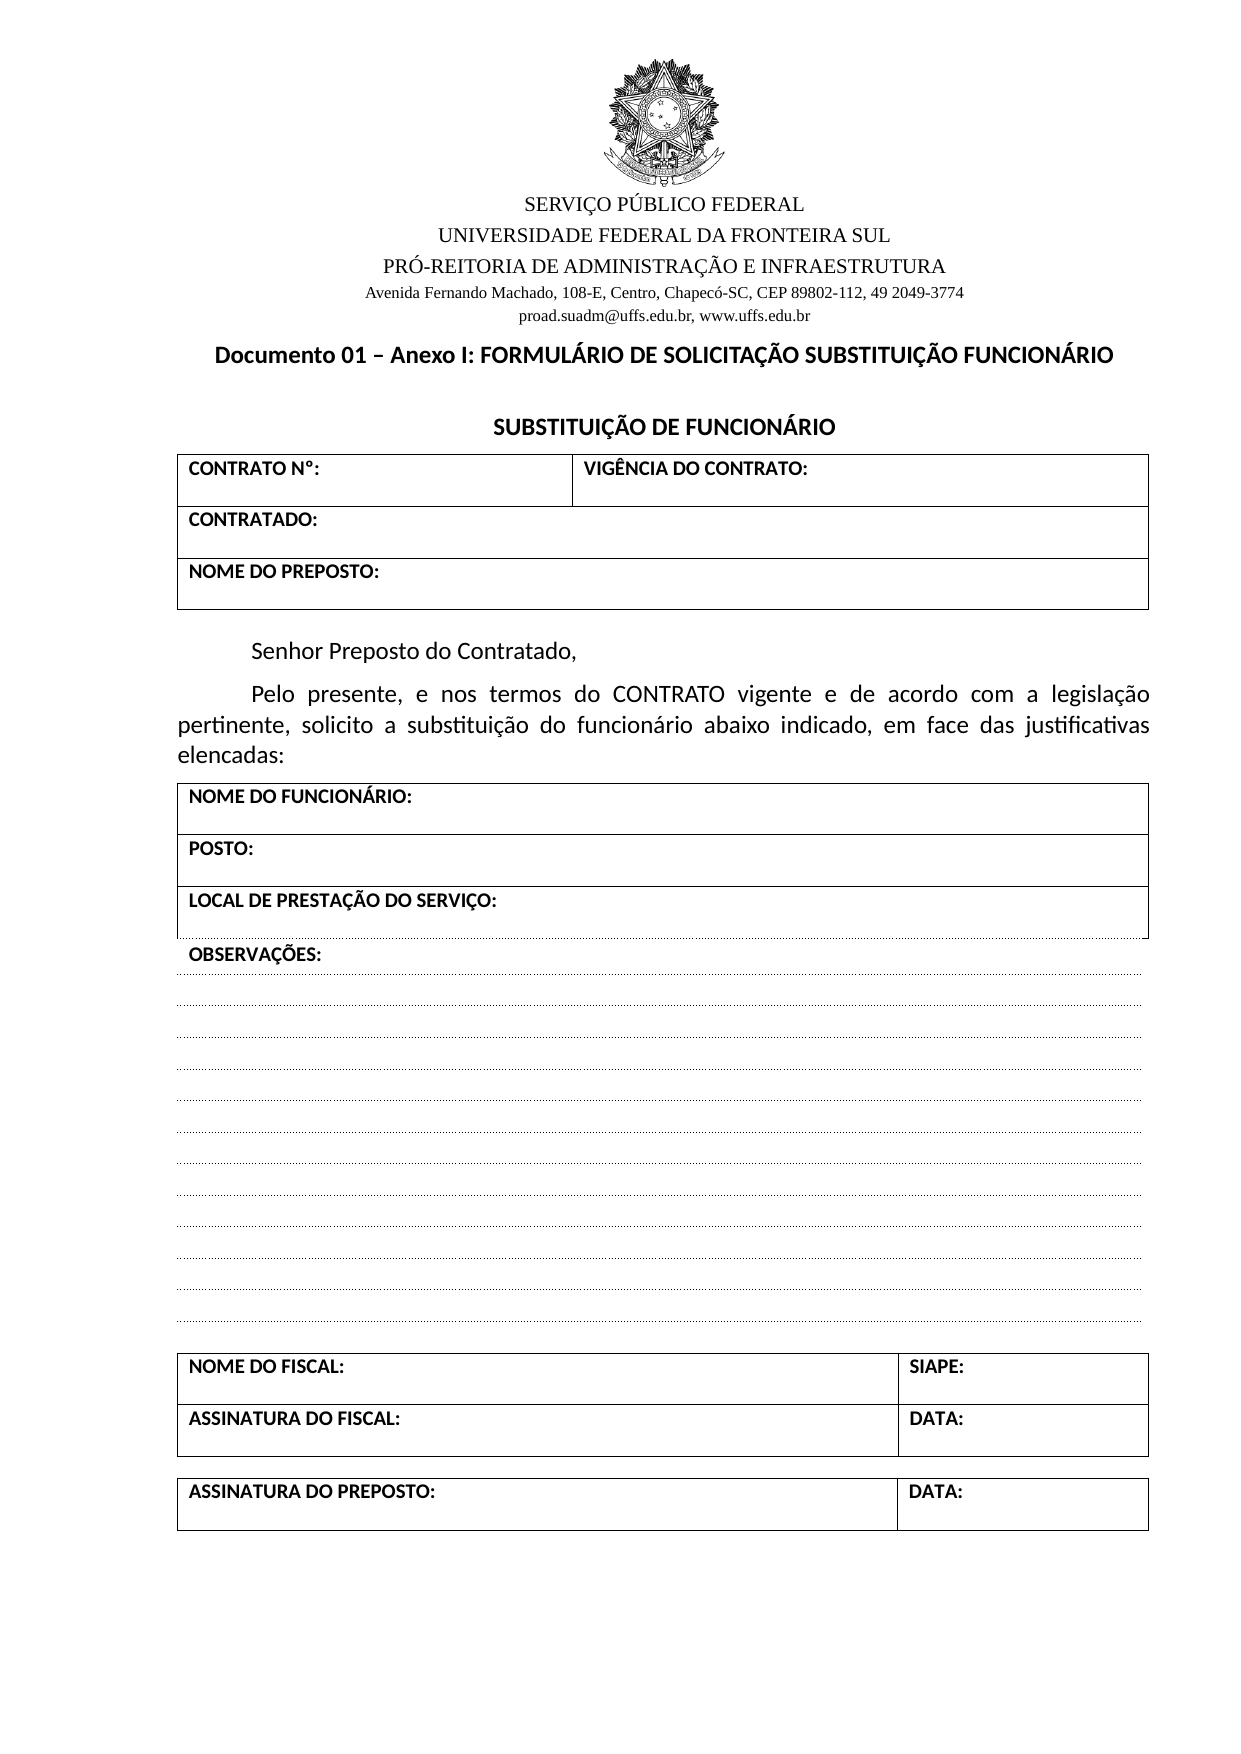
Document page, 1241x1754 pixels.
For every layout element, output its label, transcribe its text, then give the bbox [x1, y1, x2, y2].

table_cell [177, 1005, 1143, 1037]
text Senhor Preposto do Contratado, [177, 635, 1152, 666]
table_cell NOME DO PREPOSTO: [178, 559, 1148, 609]
table_cell [177, 1100, 1143, 1132]
table_cell [1143, 1321, 1148, 1352]
text Pelo presente, e nos termos do CONTRATO vigente e de acordo com a legislação pertinente, solicito a substituição do funcionário abaixo indicado, em face das justificativas elencadas: [177, 678, 1152, 770]
table_cell NOME DO FISCAL: [178, 1354, 898, 1404]
table_cell [177, 1258, 1143, 1289]
table_cell [177, 1321, 1143, 1352]
table_cell OBSERVAÇÕES: [177, 938, 1143, 974]
table_cell [177, 1037, 1143, 1068]
table_cell [1143, 1069, 1148, 1100]
table_cell [1143, 1289, 1148, 1321]
table_cell [1143, 1163, 1148, 1195]
subtitle Documento 01 – Anexo I: FORMULÁRIO DE SOLICITAÇÃO SUBSTITUIÇÃO FUNCIONÁRIO [177, 340, 1152, 370]
table_header DATA: [898, 1479, 1148, 1529]
table_cell LOCAL DE PRESTAÇÃO DO SERVIÇO: [178, 887, 1148, 938]
text SUBSTITUIÇÃO DE FUNCIONÁRIO [177, 411, 1152, 441]
table_cell [1143, 1226, 1148, 1258]
table_cell [1143, 1258, 1148, 1289]
table_cell [177, 1226, 1143, 1258]
table_cell ASSINATURA DO FISCAL: [178, 1405, 898, 1456]
table_cell [177, 1195, 1143, 1226]
table_header ASSINATURA DO PREPOSTO: [178, 1479, 897, 1529]
table_cell [1143, 1195, 1148, 1226]
table_cell CONTRATADO: [178, 507, 1148, 557]
table_header CONTRATO Nº: [178, 455, 572, 506]
table_cell POSTO: [178, 835, 1148, 886]
table_cell [1143, 939, 1148, 974]
table_cell [1143, 1005, 1148, 1037]
table_header NOME DO FUNCIONÁRIO: [178, 784, 1148, 834]
table_cell [177, 1163, 1143, 1195]
table_cell [177, 1069, 1143, 1100]
table_cell [1143, 974, 1148, 1005]
table_cell SIAPE: [899, 1354, 1148, 1404]
table_cell [177, 974, 1143, 1005]
table_cell [1143, 1132, 1148, 1163]
table_cell [1143, 1037, 1148, 1068]
table_cell [177, 1132, 1143, 1163]
table_cell [177, 1289, 1143, 1321]
table_cell DATA: [899, 1405, 1148, 1456]
table_header VIGÊNCIA DO CONTRATO: [573, 455, 1148, 506]
table_cell [1143, 1100, 1148, 1132]
